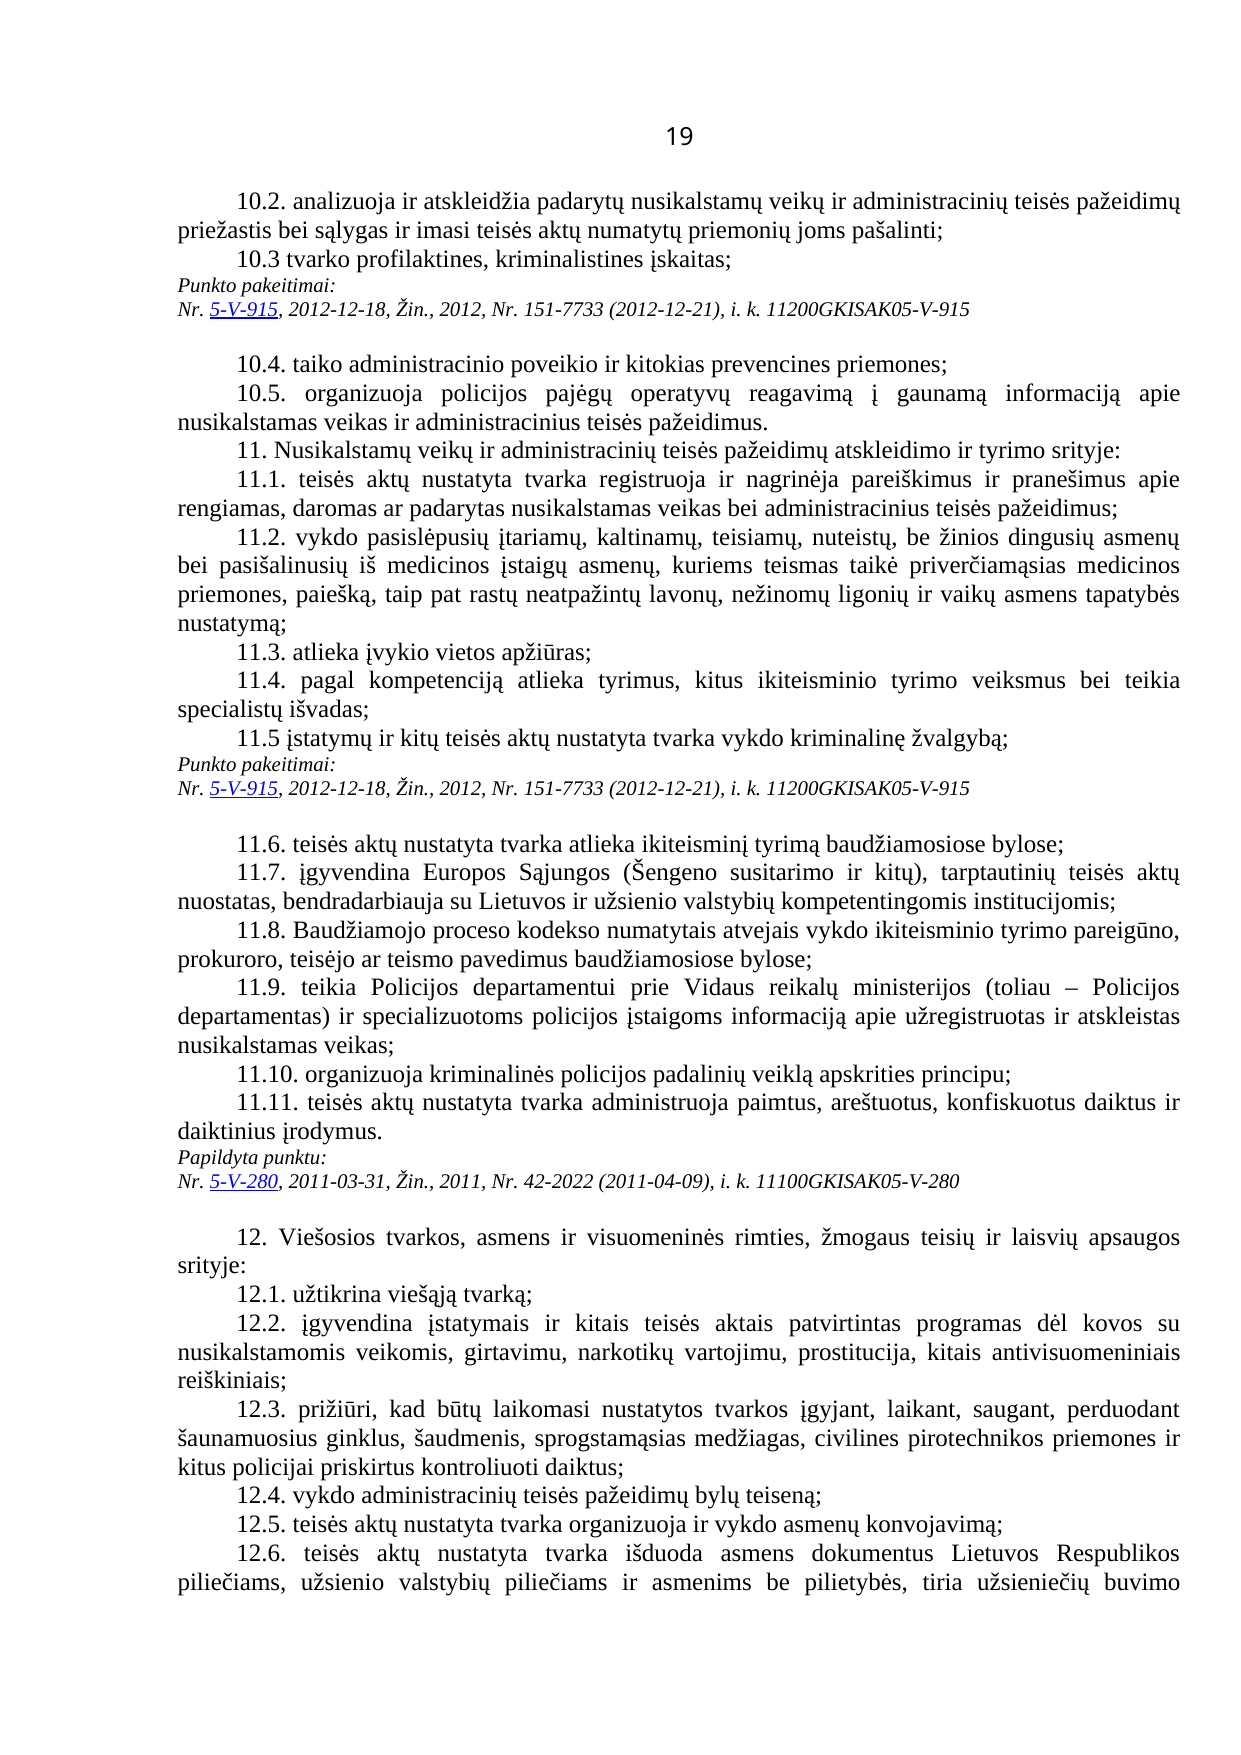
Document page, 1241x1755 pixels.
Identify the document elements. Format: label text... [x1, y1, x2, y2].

text 12. Viešosios tvarkos, asmens ir visuomeninės rimties, žmogaus teisių ir laisvių apsaugos srityje: [177, 1222, 1181, 1279]
text 12.5. teisės aktų nustatyta tvarka organizuoja ir vykdo asmenų konvojavimą; [177, 1509, 1181, 1538]
text 11.7. įgyvendina Europos Sąjungos (Šengeno susitarimo ir kitų), tarptautinių teisės aktų nuostatas, bendradarbiauja su Lietuvos ir užsienio valstybių kompetentingomis institucijomis; [177, 857, 1181, 915]
text 11. Nusikalstamų veikų ir administracinių teisės pažeidimų atskleidimo ir tyrimo srityje: [177, 436, 1181, 464]
text 11.4. pagal kompetenciją atlieka tyrimus, kitus ikiteisminio tyrimo veiksmus bei teikia specialistų išvadas; [177, 666, 1181, 723]
text 10.2. analizuoja ir atskleidžia padarytų nusikalstamų veikų ir administracinių teisės pažeidimų priežastis bei sąlygas ir imasi teisės aktų numatytų priemonių joms pašalinti; [177, 186, 1181, 244]
text 10.5. organizuoja policijos pajėgų operatyvų reagavimą į gaunamą informaciją apie nusikalstamas veikas ir administracinius teisės pažeidimus. [177, 378, 1181, 436]
text 11.2. vykdo pasislėpusių įtariamų, kaltinamų, teisiamų, nuteistų, be žinios dingusių asmenų bei pasišalinusių iš medicinos įstaigų asmenų, kuriems teismas taikė priverčiamąsias medicinos priemones, paiešką, taip pat rastų neatpažintų lavonų, nežinomų ligonių ir vaikų asmens tapatybės nustatymą; [177, 522, 1181, 637]
text Punkto pakeitimai: [177, 752, 1181, 776]
text 11.10. organizuoja kriminalinės policijos padalinių veiklą apskrities principu; [177, 1059, 1181, 1087]
text 11.3. atlieka įvykio vietos apžiūras; [177, 637, 1181, 666]
text Punkto pakeitimai: [177, 272, 1181, 297]
text 11.5 įstatymų ir kitų teisės aktų nustatyta tvarka vykdo kriminalinę žvalgybą; [177, 723, 1181, 752]
text 11.9. teikia Policijos departamentui prie Vidaus reikalų ministerijos (toliau – Policijos departamentas) ir specializuotoms policijos įstaigoms informaciją apie užregistruotas ir atskleistas nusikalstamas veikas; [177, 972, 1181, 1059]
text 11.1. teisės aktų nustatyta tvarka registruoja ir nagrinėja pareiškimus ir pranešimus apie rengiamas, daromas ar padarytas nusikalstamas veikas bei administracinius teisės pažeidimus; [177, 464, 1181, 522]
text Nr. 5-V-280, 2011-03-31, Žin., 2011, Nr. 42-2022 (2011-04-09), i. k. 11100GKISAK05-V-280 [177, 1169, 1181, 1193]
text Nr. 5-V-915, 2012-12-18, Žin., 2012, Nr. 151-7733 (2012-12-21), i. k. 11200GKISAK05-V-915 [177, 776, 1181, 800]
text 12.6. teisės aktų nustatyta tvarka išduoda asmens dokumentus Lietuvos Respublikos piliečiams, užsienio valstybių piliečiams ir asmenims be pilietybės, tiria užsieniečių buvimo [177, 1538, 1181, 1596]
text 10.3 tvarko profilaktines, kriminalistines įskaitas; [177, 244, 1181, 272]
text 12.3. prižiūri, kad būtų laikomasi nustatytos tvarkos įgyjant, laikant, saugant, perduodant šaunamuosius ginklus, šaudmenis, sprogstamąsias medžiagas, civilines pirotechnikos priemones ir kitus policijai priskirtus kontroliuoti daiktus; [177, 1394, 1181, 1481]
text 11.11. teisės aktų nustatyta tvarka administruoja paimtus, areštuotus, konfiskuotus daiktus ir daiktinius įrodymus. [177, 1087, 1181, 1145]
text 12.4. vykdo administracinių teisės pažeidimų bylų teiseną; [177, 1481, 1181, 1509]
text Nr. 5-V-915, 2012-12-18, Žin., 2012, Nr. 151-7733 (2012-12-21), i. k. 11200GKISAK05-V-915 [177, 297, 1181, 321]
text 11.8. Baudžiamojo proceso kodekso numatytais atvejais vykdo ikiteisminio tyrimo pareigūno, prokuroro, teisėjo ar teismo pavedimus baudžiamosiose bylose; [177, 915, 1181, 972]
text Papildyta punktu: [177, 1145, 1181, 1169]
text 12.2. įgyvendina įstatymais ir kitais teisės aktais patvirtintas programas dėl kovos su nusikalstamomis veikomis, girtavimu, narkotikų vartojimu, prostitucija, kitais antivisuomeniniais reiškiniais; [177, 1308, 1181, 1394]
text 12.1. užtikrina viešąją tvarką; [177, 1279, 1181, 1308]
text 11.6. teisės aktų nustatyta tvarka atlieka ikiteisminį tyrimą baudžiamosiose bylose; [177, 829, 1181, 857]
text 10.4. taiko administracinio poveikio ir kitokias prevencines priemones; [177, 349, 1181, 378]
